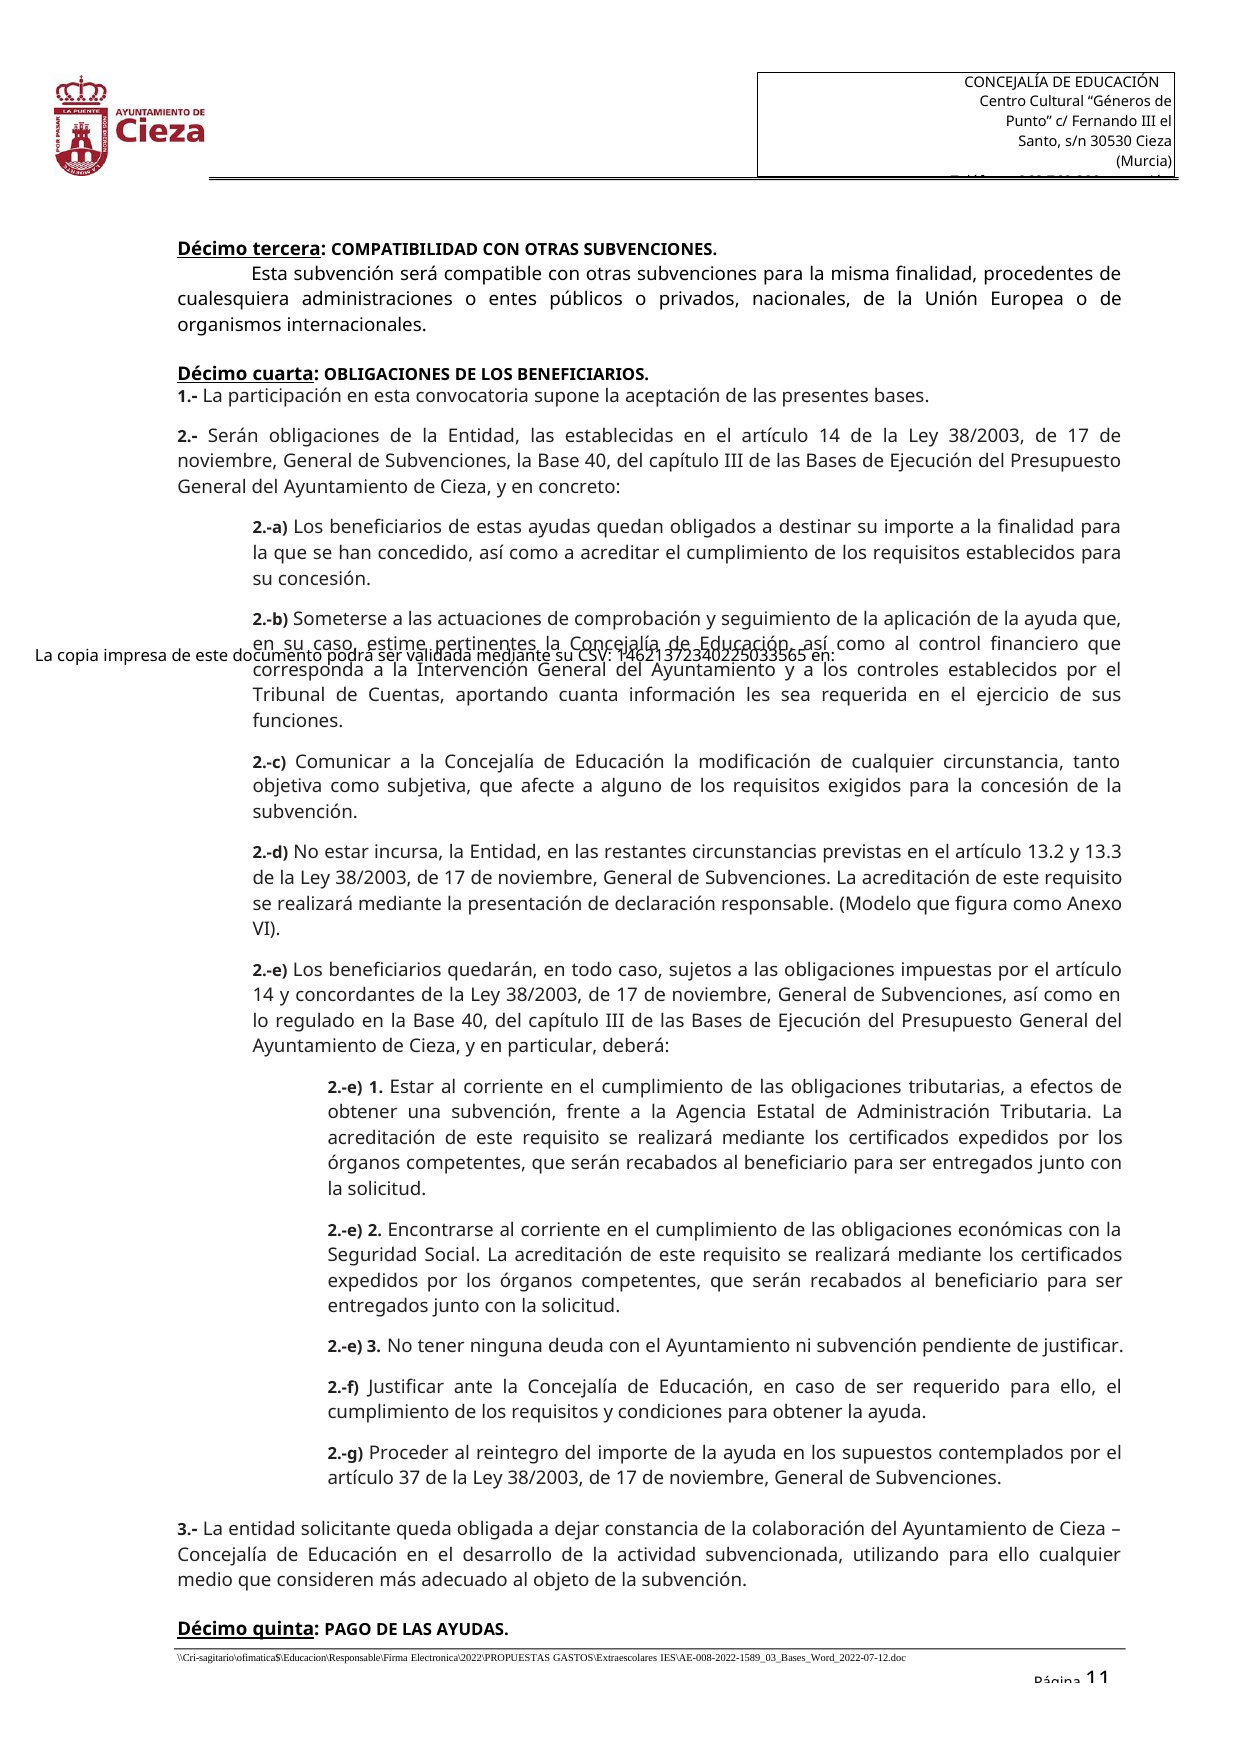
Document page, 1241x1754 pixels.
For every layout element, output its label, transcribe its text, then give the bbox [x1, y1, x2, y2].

text Décimo quinta: PAGO DE LAS AYUDAS. [177, 1618, 1136, 1640]
text 2.-c) Comunicar a la Concejalía de Educación la modificación de cualquier circunstancia, tanto objetiva como subjetiva, que afecte a alguno de los requisitos exigidos para la concesión de la subvención. [252, 748, 1122, 823]
text 1.- La participación en esta convocatoria supone la aceptación de las presentes bases. [177, 384, 1136, 407]
picture [54, 74, 205, 176]
text Décimo tercera: COMPATIBILIDAD CON OTRAS SUBVENCIONES. [177, 237, 1136, 260]
text 2.-e) 3. No tener ninguna deuda con el Ayuntamiento ni subvención pendiente de justificar. [327, 1333, 1136, 1358]
text 2.-e) 2. Encontrarse al corriente en el cumplimiento de las obligaciones económicas con la Seguridad Social. La acreditación de este requisito se realizará mediante los certificados expedidos por los órganos competentes, que serán recabados al beneficiario para ser entregados junto con la solicitud. [327, 1216, 1123, 1318]
text 2.-a) Los beneficiarios de estas ayudas quedan obligados a destinar su importe a la finalidad para la que se han concedido, así como a acreditar el cumplimiento de los requisitos establecidos para su concesión. [252, 514, 1122, 590]
text 2.-f) Justificar ante la Concejalía de Educación, en caso de ser requerido para ello, el cumplimiento de los requisitos y condiciones para obtener la ayuda. [327, 1374, 1122, 1424]
text 2.-e) 1. Estar al corriente en el cumplimiento de las obligaciones tributarias, a efectos de obtener una subvención, frente a la Agencia Estatal de Administración Tributaria. La acreditación de este requisito se realizará mediante los certificados expedidos por los órganos competentes, que serán recabados al beneficiario para ser entregados junto con la solicitud. [327, 1073, 1123, 1201]
text 3.- La entidad solicitante queda obligada a dejar constancia de la colaboración del Ayuntamiento de Cieza – Concejalía de Educación en el desarrollo de la actividad subvencionada, utilizando para ello cualquier medio que consideren más adecuado al objeto de la subvención. [177, 1515, 1122, 1592]
text 2.-b) Someterse a las actuaciones de comprobación y seguimiento de la aplicación de la ayuda que, en su caso, estime pertinentes la Concejalía de Educación, así como al control financiero que corresponda a la Intervención General del Ayuntamiento y a los controles establecidos por el Tribunal de Cuentas, aportando cuanta información les sea requerida en el ejercicio de sus funciones. [252, 605, 1122, 733]
text 2.-d) No estar incursa, la Entidad, en las restantes circunstancias previstas en el artículo 13.2 y 13.3 de la Ley 38/2003, de 17 de noviembre, General de Subvenciones. La acreditación de este requisito se realizará mediante la presentación de declaración responsable. (Modelo que figura como Anexo VI). [252, 839, 1122, 941]
text 2.- Serán obligaciones de la Entidad, las establecidas en el artículo 14 de la Ley 38/2003, de 17 de noviembre, General de Subvenciones, la Base 40, del capítulo III de las Bases de Ejecución del Presupuesto General del Ayuntamiento de Cieza, y en concreto: [177, 422, 1122, 499]
text Esta subvención será compatible con otras subvenciones para la misma finalidad, procedentes de cualesquiera administraciones o entes públicos o privados, nacionales, de la Unión Europea o de organismos internacionales. [177, 260, 1123, 336]
text Décimo cuarta: OBLIGACIONES DE LOS BENEFICIARIOS. [177, 362, 1136, 384]
text 2.-g) Proceder al reintegro del importe de la ayuda en los supuestos contemplados por el artículo 37 de la Ley 38/2003, de 17 de noviembre, General de Subvenciones. [327, 1439, 1122, 1490]
text 2.-e) Los beneficiarios quedarán, en todo caso, sujetos a las obligaciones impuestas por el artículo 14 y concordantes de la Ley 38/2003, de 17 de noviembre, General de Subvenciones, así como en lo regulado en la Base 40, del capítulo III de las Bases de Ejecución del Presupuesto General del Ayuntamiento de Cieza, y en particular, deberá: [252, 956, 1123, 1058]
